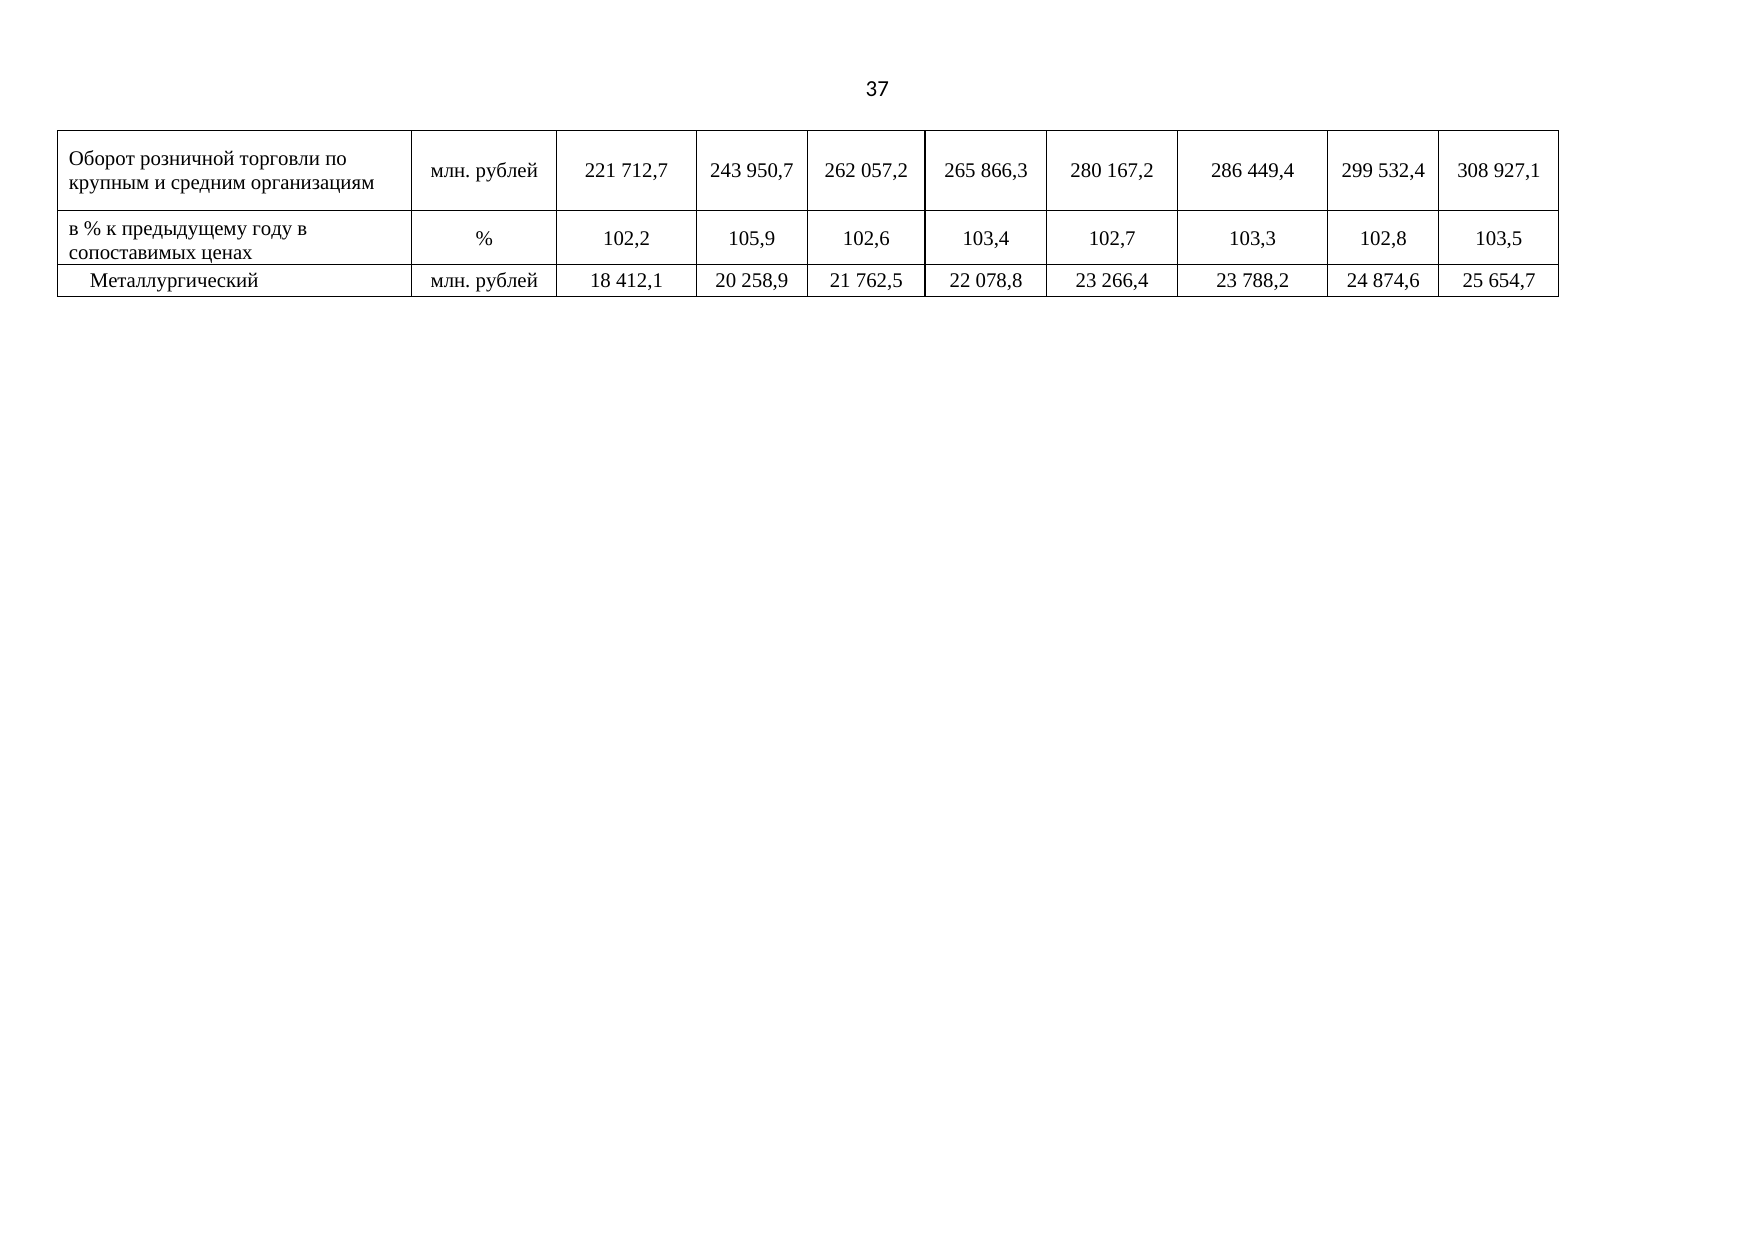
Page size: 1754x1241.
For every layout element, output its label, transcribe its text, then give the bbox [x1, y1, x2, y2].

table_cell 24 874,6 [1328, 265, 1438, 296]
table_cell 243 950,7 [697, 131, 807, 209]
table_cell Металлургический [58, 265, 411, 296]
table_cell 286 449,4 [1178, 131, 1327, 209]
table_cell 102,6 [808, 211, 924, 264]
table_cell млн. рублей [412, 131, 556, 209]
table_cell 262 057,2 [808, 131, 924, 209]
table_cell 299 532,4 [1328, 131, 1438, 209]
table_cell 102,8 [1328, 211, 1438, 264]
table_cell млн. рублей [412, 265, 556, 296]
table_cell 265 866,3 [926, 131, 1046, 209]
table_cell 25 654,7 [1439, 265, 1558, 296]
table_cell 102,7 [1047, 211, 1177, 264]
table_cell 22 078,8 [926, 265, 1046, 296]
table_cell 21 762,5 [808, 265, 924, 296]
table_cell 20 258,9 [697, 265, 807, 296]
table_cell 23 788,2 [1178, 265, 1327, 296]
table_cell 105,9 [697, 211, 807, 264]
table_cell 280 167,2 [1047, 131, 1177, 209]
table_cell Оборот розничной торговли по крупным и средним организациям [58, 131, 411, 209]
table_cell 23 266,4 [1047, 265, 1177, 296]
table_cell 103,3 [1178, 211, 1327, 264]
table_cell в % к предыдущему году в сопоставимых ценах [58, 211, 411, 264]
table_cell 103,4 [926, 211, 1046, 264]
table_cell 18 412,1 [557, 265, 696, 296]
table_cell 221 712,7 [557, 131, 696, 209]
table_cell 102,2 [557, 211, 696, 264]
table_cell 308 927,1 [1439, 131, 1558, 209]
table_cell % [412, 211, 556, 264]
table_cell 103,5 [1439, 211, 1558, 264]
